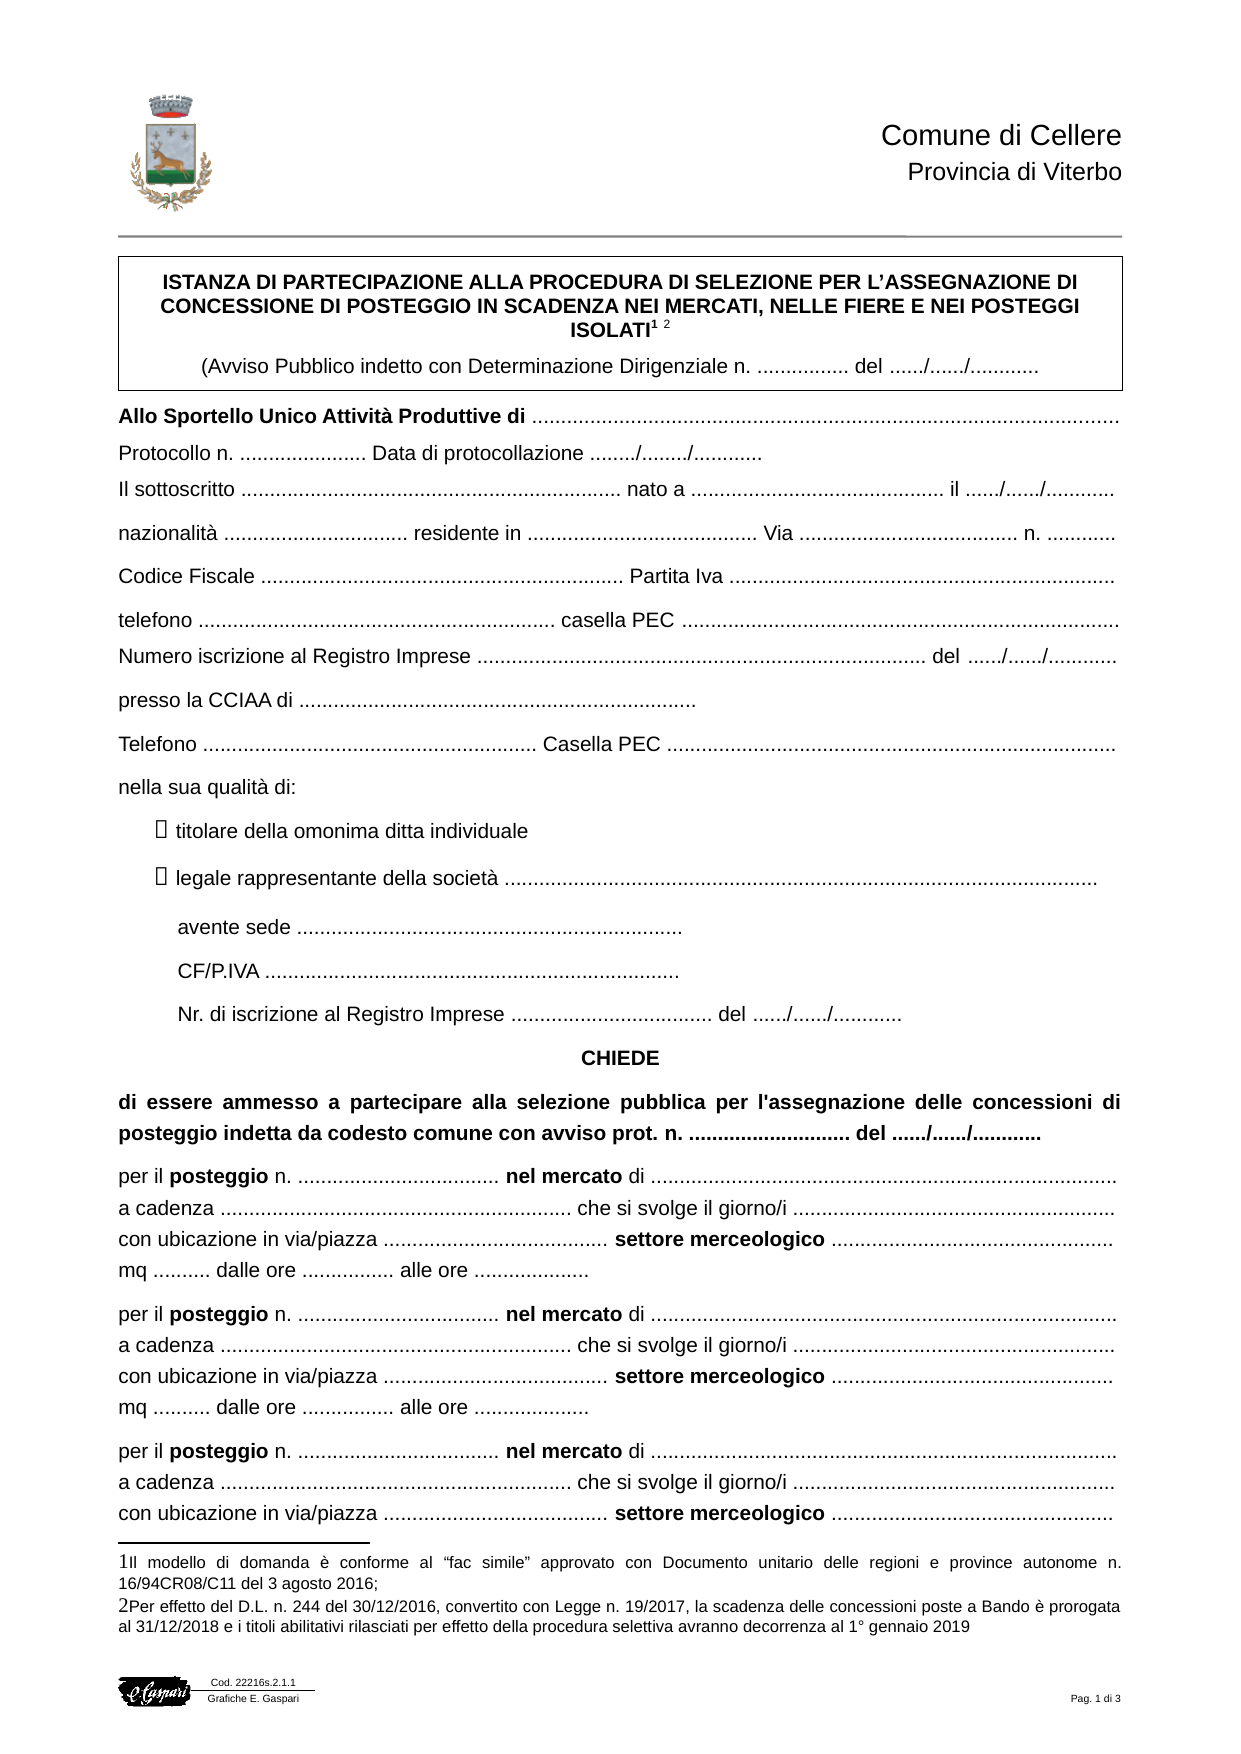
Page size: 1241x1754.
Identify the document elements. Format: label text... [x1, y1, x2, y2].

text nazionalità ................................ residente in ........................................ Via ...................................... n. ............ [118, 520, 1122, 544]
text di essere ammesso a partecipare alla selezione pubblica per l'assegnazione delle concessioni di posteggio indetta da codesto comune con avviso prot. n. ............................ del ....../....../............ [118, 1089, 1122, 1144]
text Nr. di iscrizione al Registro Imprese ................................... del ....../....../............ [177, 1002, 1122, 1026]
picture [122, 87, 224, 219]
table_header ISTANZA DI PARTECIPAZIONE ALLA PROCEDURA DI SELEZIONE PER L’ASSEGNAZIONE DI CONCESSIONE DI POSTEGGIO IN SCADENZA NEI MERCATI, NELLE FIERE E NEI POSTEGGI ISOLATI (Avviso Pubblico indetto con Determinazione Dirigenziale n. ................ del ....../....../............ [119, 257, 1122, 390]
text presso la CCIAA di ..................................................................... [118, 688, 1122, 712]
text Provincia di Viterbo [224, 157, 1122, 185]
text Comune di Cellere [224, 118, 1122, 152]
text Numero iscrizione al Registro Imprese .............................................................................. del ....../....../............ [118, 644, 1122, 668]
text Il sottoscritto .................................................................. nato a ............................................ il ....../....../............ [118, 477, 1122, 501]
text  legale rappresentante della società ....................................................................................................... [153, 858, 1122, 892]
text per il posteggio n. ................................... nel mercato di ................................................................................. a cadenza ............................................................. che si svolge il giorno/i ........................................................ con ubicazione in via/piazza ....................................... settore merceologico ................................................. [118, 1438, 1122, 1525]
text per il posteggio n. ................................... nel mercato di ................................................................................. a cadenza ............................................................. che si svolge il giorno/i ........................................................ con ubicazione in via/piazza ....................................... settore merceologico ................................................. mq .......... dalle ore ................ alle ore .................... [118, 1164, 1122, 1282]
picture [117, 1675, 191, 1707]
text per il posteggio n. ................................... nel mercato di ................................................................................. a cadenza ............................................................. che si svolge il giorno/i ........................................................ con ubicazione in via/piazza ....................................... settore merceologico ................................................. mq .......... dalle ore ................ alle ore .................... [118, 1301, 1122, 1419]
text Telefono .......................................................... Casella PEC .............................................................................. [118, 731, 1122, 755]
text nella sua qualità di: [118, 775, 1122, 799]
text Codice Fiscale ............................................................... Partita Iva ................................................................... [118, 564, 1122, 588]
text Allo Sportello Unico Attività Produttive di [118, 404, 1122, 428]
text  titolare della omonima ditta individuale [153, 812, 1122, 846]
text CF/P.IVA ........................................................................ [177, 958, 1122, 982]
text CHIEDE [118, 1046, 1122, 1070]
text Protocollo n. ...................... Data di protocollazione ......../......../............ [118, 440, 1122, 464]
text avente sede ................................................................... [177, 915, 1122, 939]
text telefono .............................................................. casella PEC ............................................................................ [118, 608, 1122, 632]
